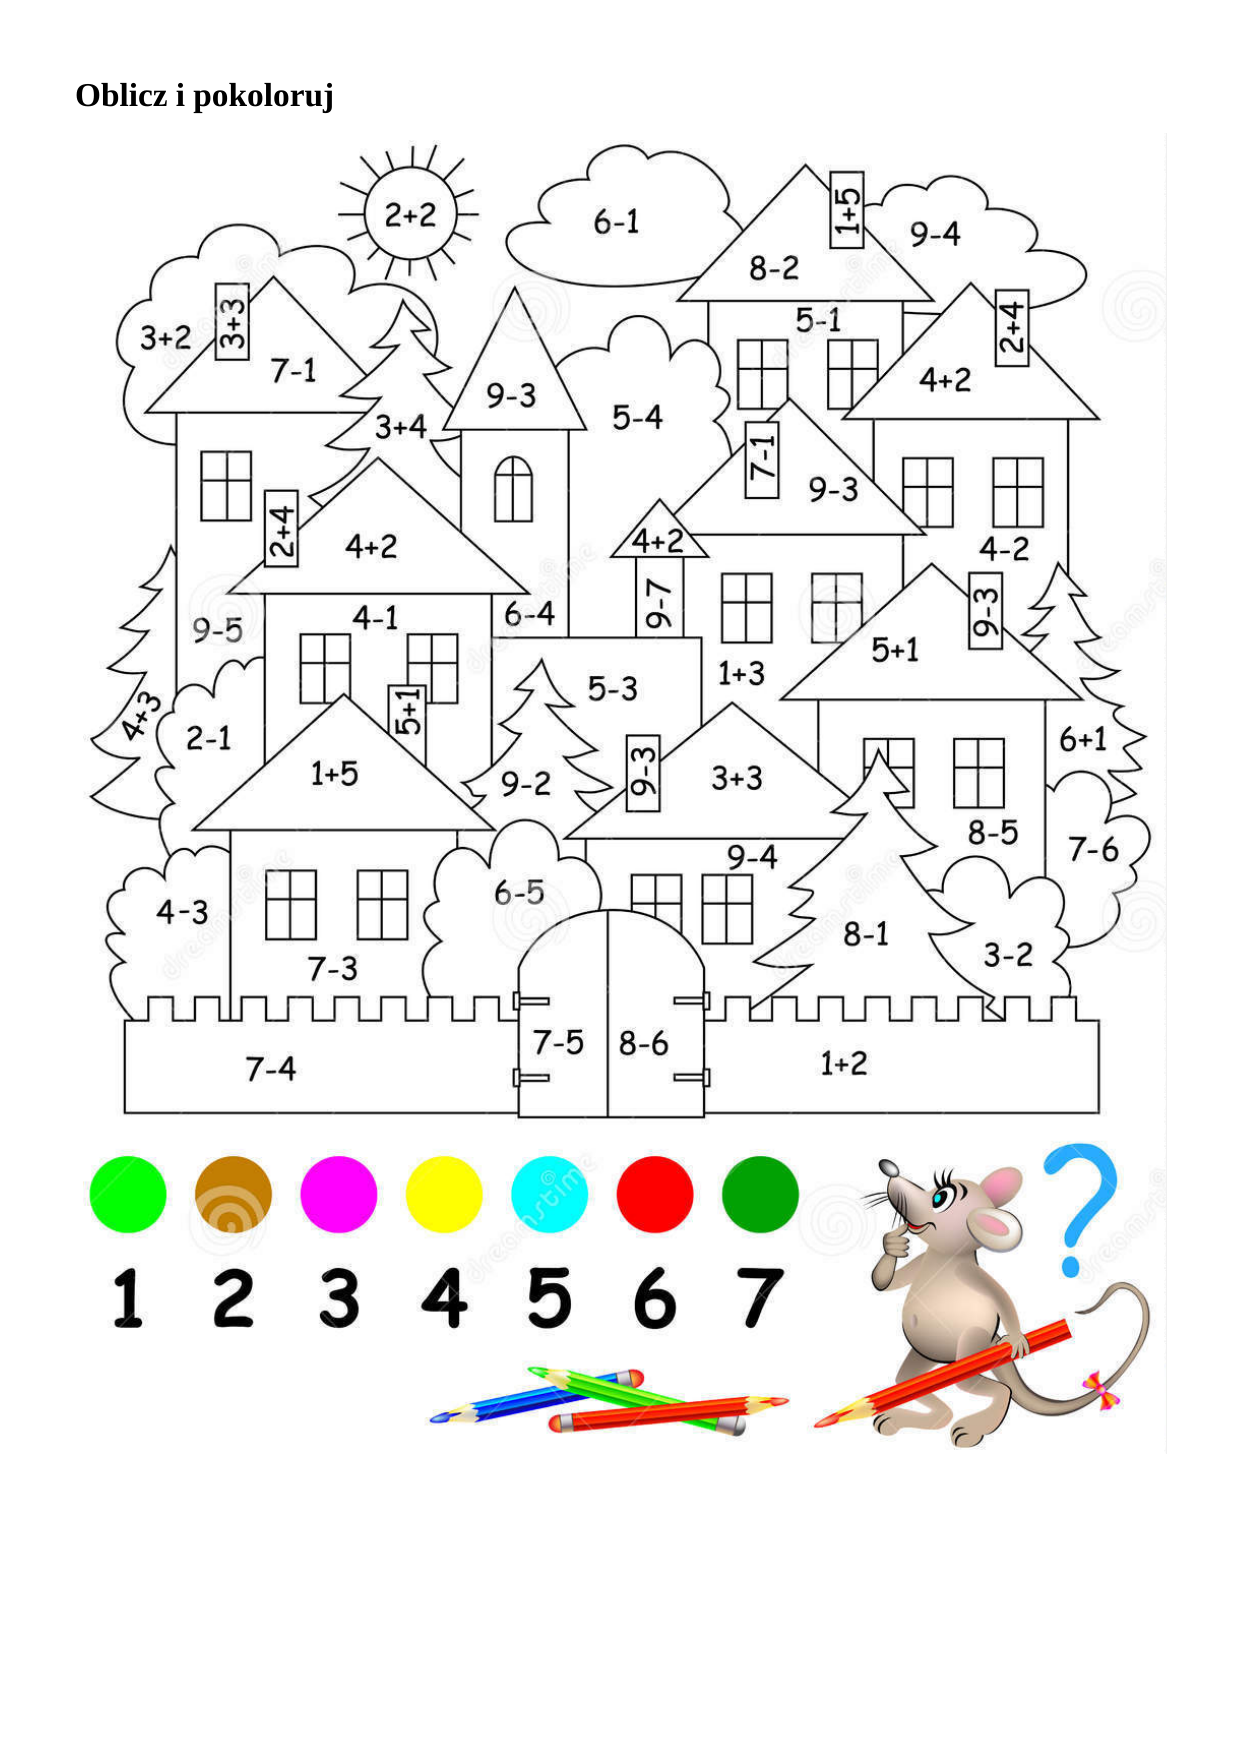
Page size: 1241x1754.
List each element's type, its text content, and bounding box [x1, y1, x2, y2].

picture [75, 133, 1167, 1454]
text Oblicz i pokoloruj [75, 75, 1165, 113]
